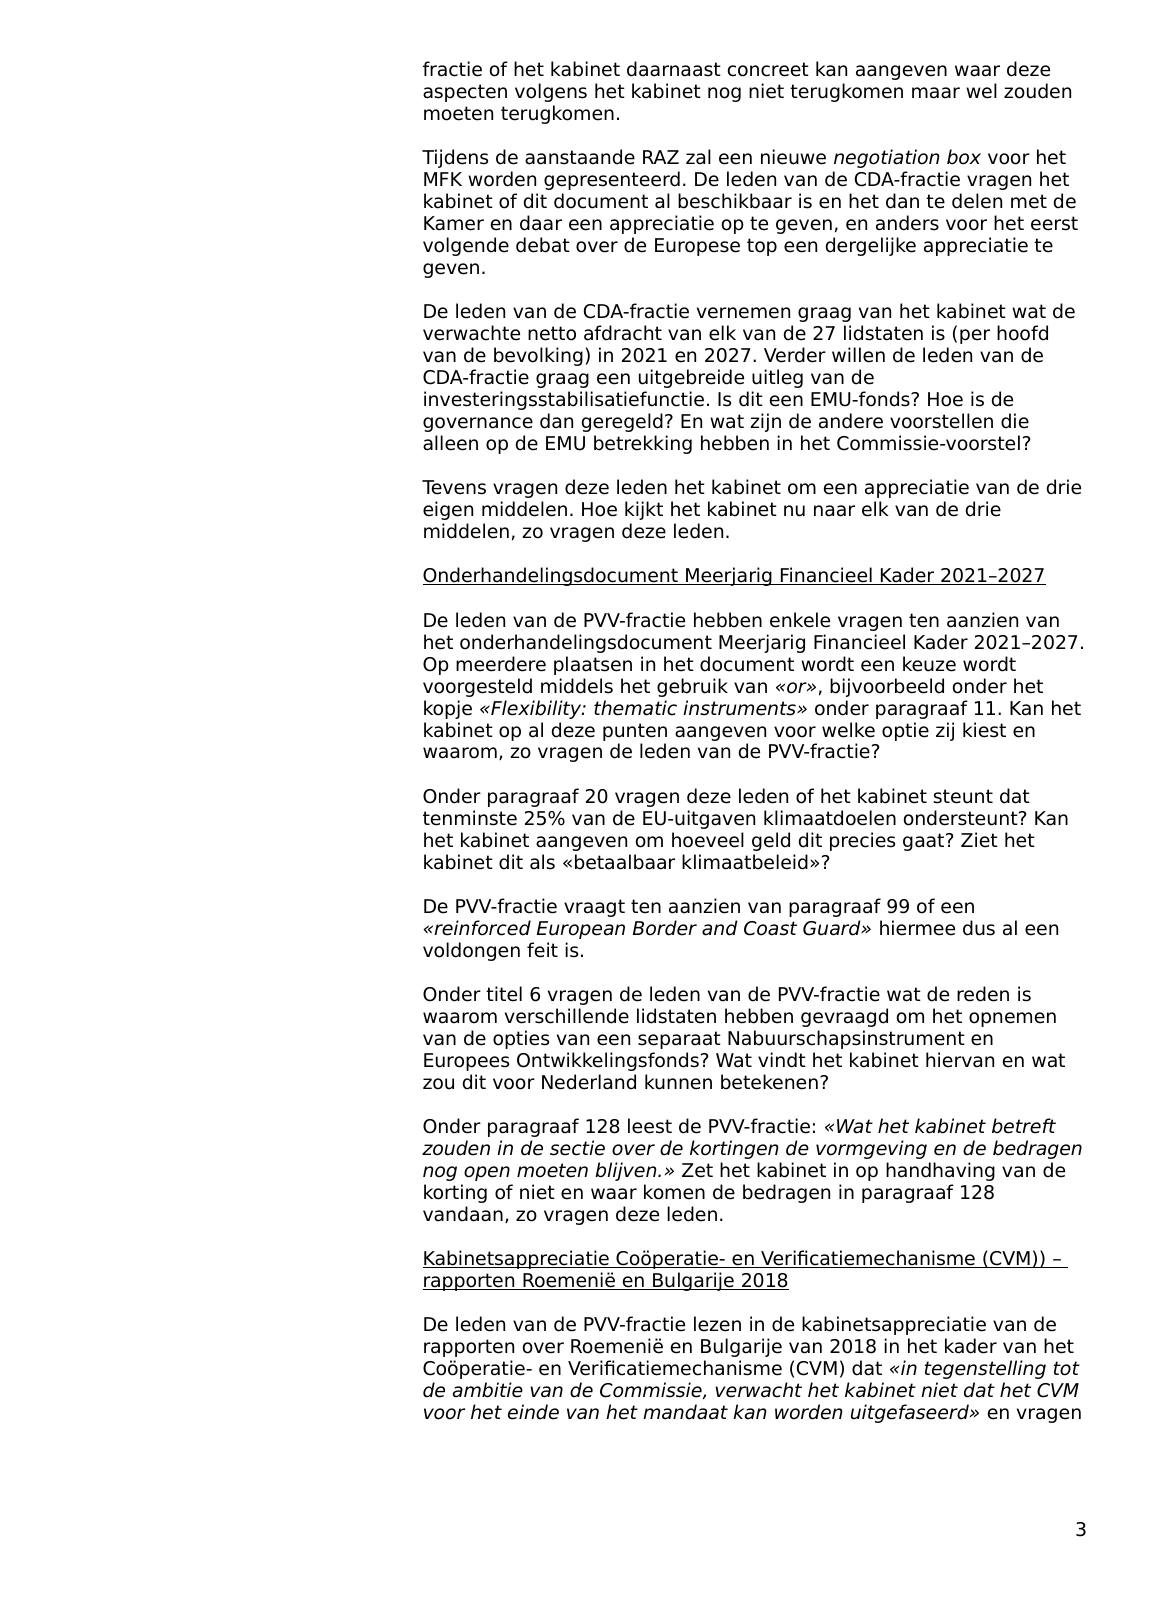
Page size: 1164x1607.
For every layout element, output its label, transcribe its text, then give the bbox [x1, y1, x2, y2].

text Onder paragraaf 20 vragen deze leden of het kabinet steunt dat tenminste 25% van de EU-uitgaven klimaatdoelen ondersteunt? Kan het kabinet aangeven om hoeveel geld dit precies gaat? Ziet het kabinet dit als «betaalbaar klimaatbeleid»? [422, 786, 1087, 873]
text Onder paragraaf 128 leest de PVV-fractie: «Wat het kabinet betreft zouden in de sectie over de kortingen de vormgeving en de bedragen nog open moeten blijven.» Zet het kabinet in op handhaving van de korting of niet en waar komen de bedragen in paragraaf 128 vandaan, zo vragen deze leden. [422, 1116, 1087, 1226]
subtitle Onderhandelingsdocument Meerjarig Financieel Kader 2021–2027 [422, 565, 1087, 587]
text Tijdens de aanstaande RAZ zal een nieuwe negotiation box voor het MFK worden gepresenteerd. De leden van de CDA-fractie vragen het kabinet of dit document al beschikbaar is en het dan te delen met de Kamer en daar een appreciatie op te geven, en anders voor het eerst volgende debat over de Europese top een dergelijke appreciatie te geven. [422, 147, 1087, 279]
text fractie of het kabinet daarnaast concreet kan aangeven waar deze aspecten volgens het kabinet nog niet terugkomen maar wel zouden moeten terugkomen. [422, 59, 1087, 125]
text De leden van de CDA-fractie vernemen graag van het kabinet wat de verwachte netto afdracht van elk van de 27 lidstaten is (per hoofd van de bevolking) in 2021 en 2027. Verder willen de leden van de CDA-fractie graag een uitgebreide uitleg van de investeringsstabilisatiefunctie. Is dit een EMU-fonds? Hoe is de governance dan geregeld? En wat zijn de andere voorstellen die alleen op de EMU betrekking hebben in het Commissie-voorstel? [422, 301, 1087, 455]
text De leden van de PVV-fractie hebben enkele vragen ten aanzien van het onderhandelingsdocument Meerjarig Financieel Kader 2021–2027. Op meerdere plaatsen in het document wordt een keuze wordt voorgesteld middels het gebruik van «or», bijvoorbeeld onder het kopje «Flexibility: thematic instruments» onder paragraaf 11. Kan het kabinet op al deze punten aangeven voor welke optie zij kiest en waarom, zo vragen de leden van de PVV-fractie? [422, 609, 1087, 763]
text Tevens vragen deze leden het kabinet om een appreciatie van de drie eigen middelen. Hoe kijkt het kabinet nu naar elk van de drie middelen, zo vragen deze leden. [422, 477, 1087, 543]
text De leden van de PVV-fractie lezen in de kabinetsappreciatie van de rapporten over Roemenië en Bulgarije van 2018 in het kader van het Coöperatie- en Verificatiemechanisme (CVM) dat «in tegenstelling tot de ambitie van de Commissie, verwacht het kabinet niet dat het CVM voor het einde van het mandaat kan worden uitgefaseerd» en vragen [422, 1314, 1087, 1424]
subtitle Kabinetsappreciatie Coöperatie- en Verificatiemechanisme (CVM)) – rapporten Roemenië en Bulgarije 2018 [422, 1248, 1087, 1292]
text De PVV-fractie vraagt ten aanzien van paragraaf 99 of een «reinforced European Border and Coast Guard» hiermee dus al een voldongen feit is. [422, 896, 1087, 962]
text Onder titel 6 vragen de leden van de PVV-fractie wat de reden is waarom verschillende lidstaten hebben gevraagd om het opnemen van de opties van een separaat Nabuurschapsinstrument en Europees Ontwikkelingsfonds? Wat vindt het kabinet hiervan en wat zou dit voor Nederland kunnen betekenen? [422, 984, 1087, 1094]
